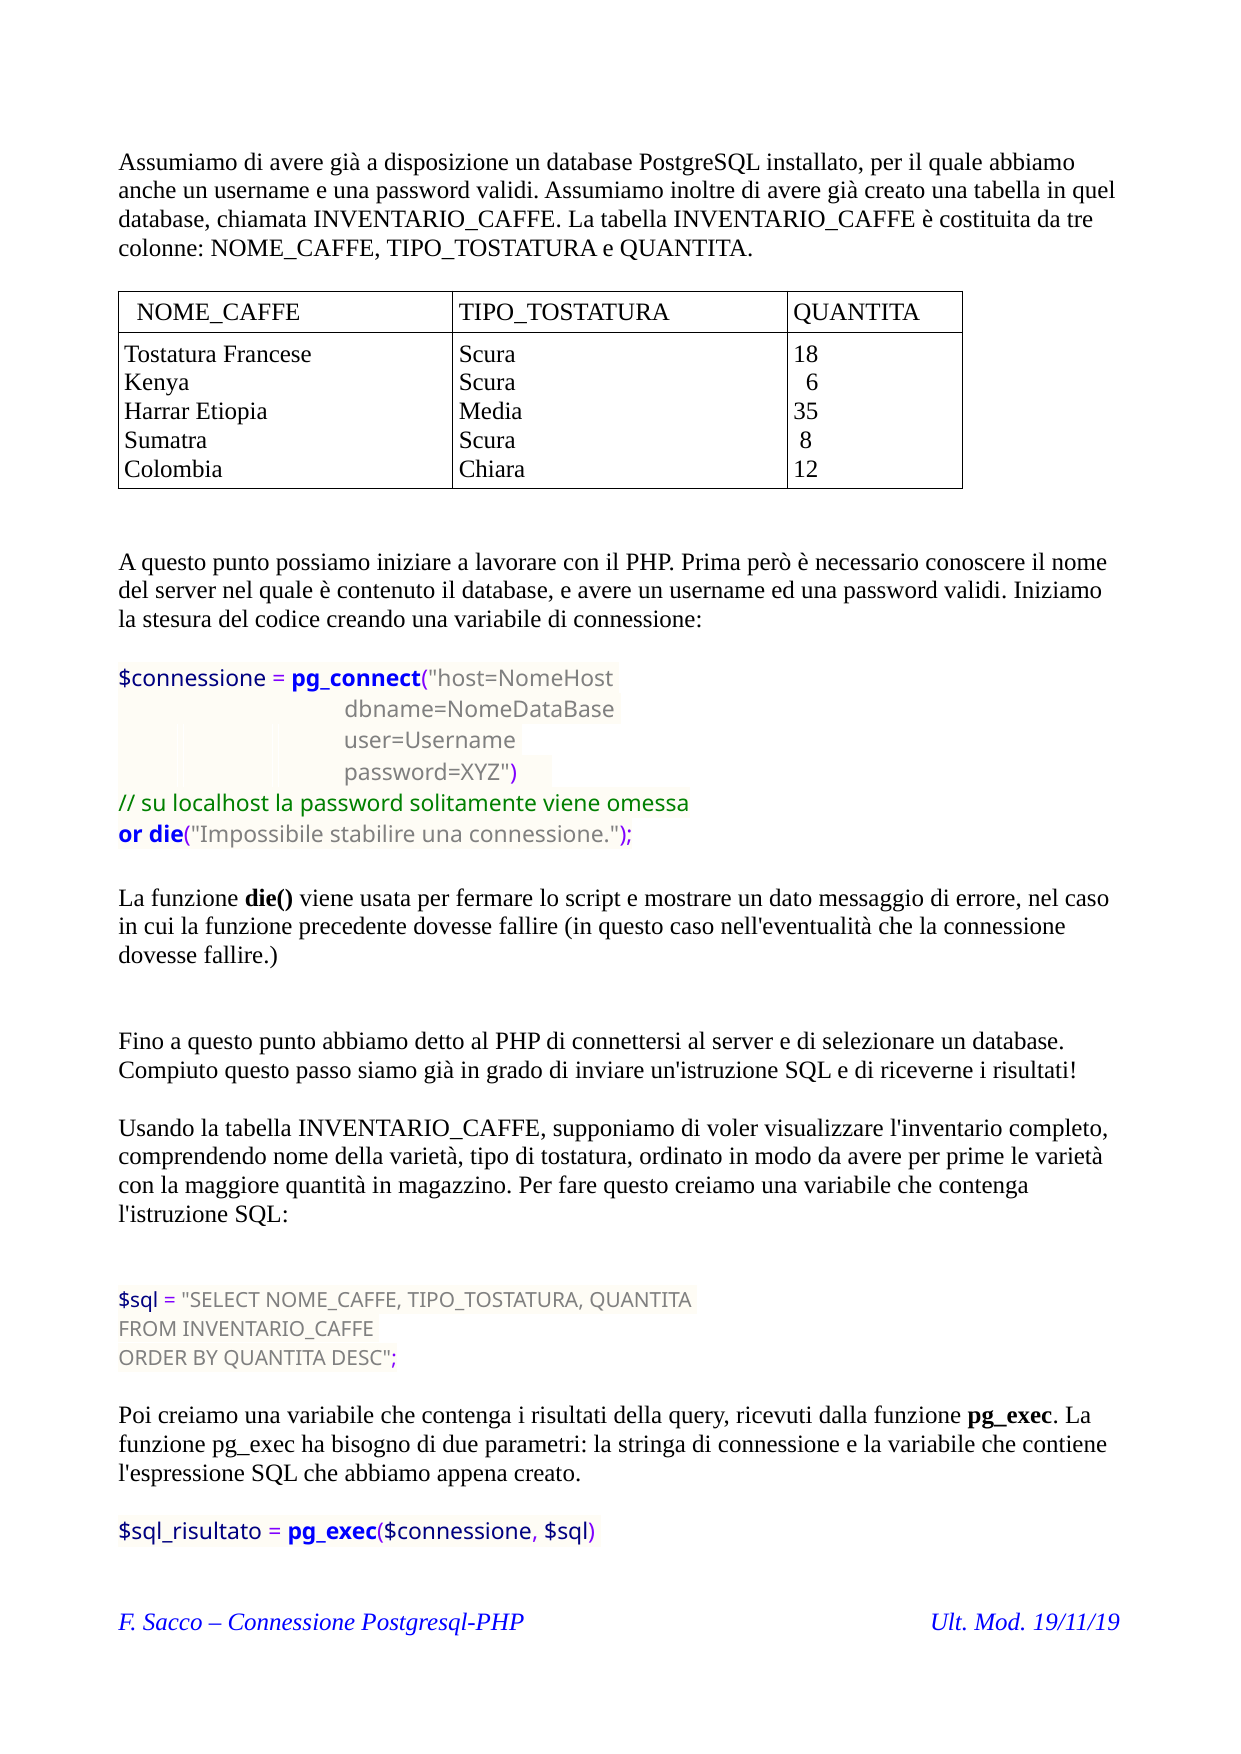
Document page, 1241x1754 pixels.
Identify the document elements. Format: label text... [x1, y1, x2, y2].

table_header TIPO_TOSTATURA [453, 292, 787, 332]
text $sql_risultato = pg_exec($connessione, $sql) [118, 1515, 1122, 1547]
text La funzione die() viene usata per fermare lo script e mostrare un dato messaggio di errore, nel caso in cui la funzione precedente dovesse fallire (in questo caso nell'eventualità che la connessione dovesse fallire.) [118, 883, 1122, 969]
text FROM INVENTARIO_CAFFE [118, 1314, 1122, 1342]
text password=XYZ") [118, 755, 1122, 787]
table_cell Scura Scura Media Scura Chiara [453, 333, 787, 488]
text or die("Impossibile stabilire una connessione."); [118, 818, 1122, 849]
text Assumiamo di avere già a disposizione un database PostgreSQL installato, per il quale abbiamo anche un username e una password validi. Assumiamo inoltre di avere già creato una tabella in quel database, chiamata INVENTARIO_CAFFE. La tabella INVENTARIO_CAFFE è costituita da tre colonne: NOME_CAFFE, TIPO_TOSTATURA e QUANTITA. [118, 147, 1122, 262]
text dbname=NomeDataBase [118, 693, 1122, 724]
text $connessione = pg_connect("host=NomeHost [118, 662, 1122, 693]
text Poi creiamo una variabile che contenga i risultati della query, ricevuti dalla funzione pg_exec. La funzione pg_exec ha bisogno di due parametri: la stringa di connessione e la variabile che contiene l'espressione SQL che abbiamo appena creato. [118, 1400, 1122, 1487]
table_cell Tostatura Francese Kenya Harrar Etiopia Sumatra Colombia [119, 333, 452, 488]
text user=Username [118, 724, 1122, 755]
text ORDER BY QUANTITA DESC"; [118, 1342, 1122, 1372]
table_header QUANTITA [788, 292, 962, 332]
text A questo punto possiamo iniziare a lavorare con il PHP. Prima però è necessario conoscere il nome del server nel quale è contenuto il database, e avere un username ed una password validi. Iniziamo la stesura del codice creando una variabile di connessione: [118, 547, 1122, 633]
text // su localhost la password solitamente viene omessa [118, 787, 1122, 818]
text $sql = "SELECT NOME_CAFFE, TIPO_TOSTATURA, QUANTITA [118, 1285, 1122, 1314]
table_header NOME_CAFFE [119, 292, 452, 332]
text Usando la tabella INVENTARIO_CAFFE, supponiamo di voler visualizzare l'inventario completo, comprendendo nome della varietà, tipo di tostatura, ordinato in modo da avere per prime le varietà con la maggiore quantità in magazzino. Per fare questo creiamo una variabile che contenga l'istruzione SQL: [118, 1113, 1122, 1228]
text Fino a questo punto abbiamo detto al PHP di connettersi al server e di selezionare un database. Compiuto questo passo siamo già in grado di inviare un'istruzione SQL e di riceverne i risultati! [118, 1026, 1122, 1084]
table_cell 18 6 35 8 12 [788, 333, 962, 488]
